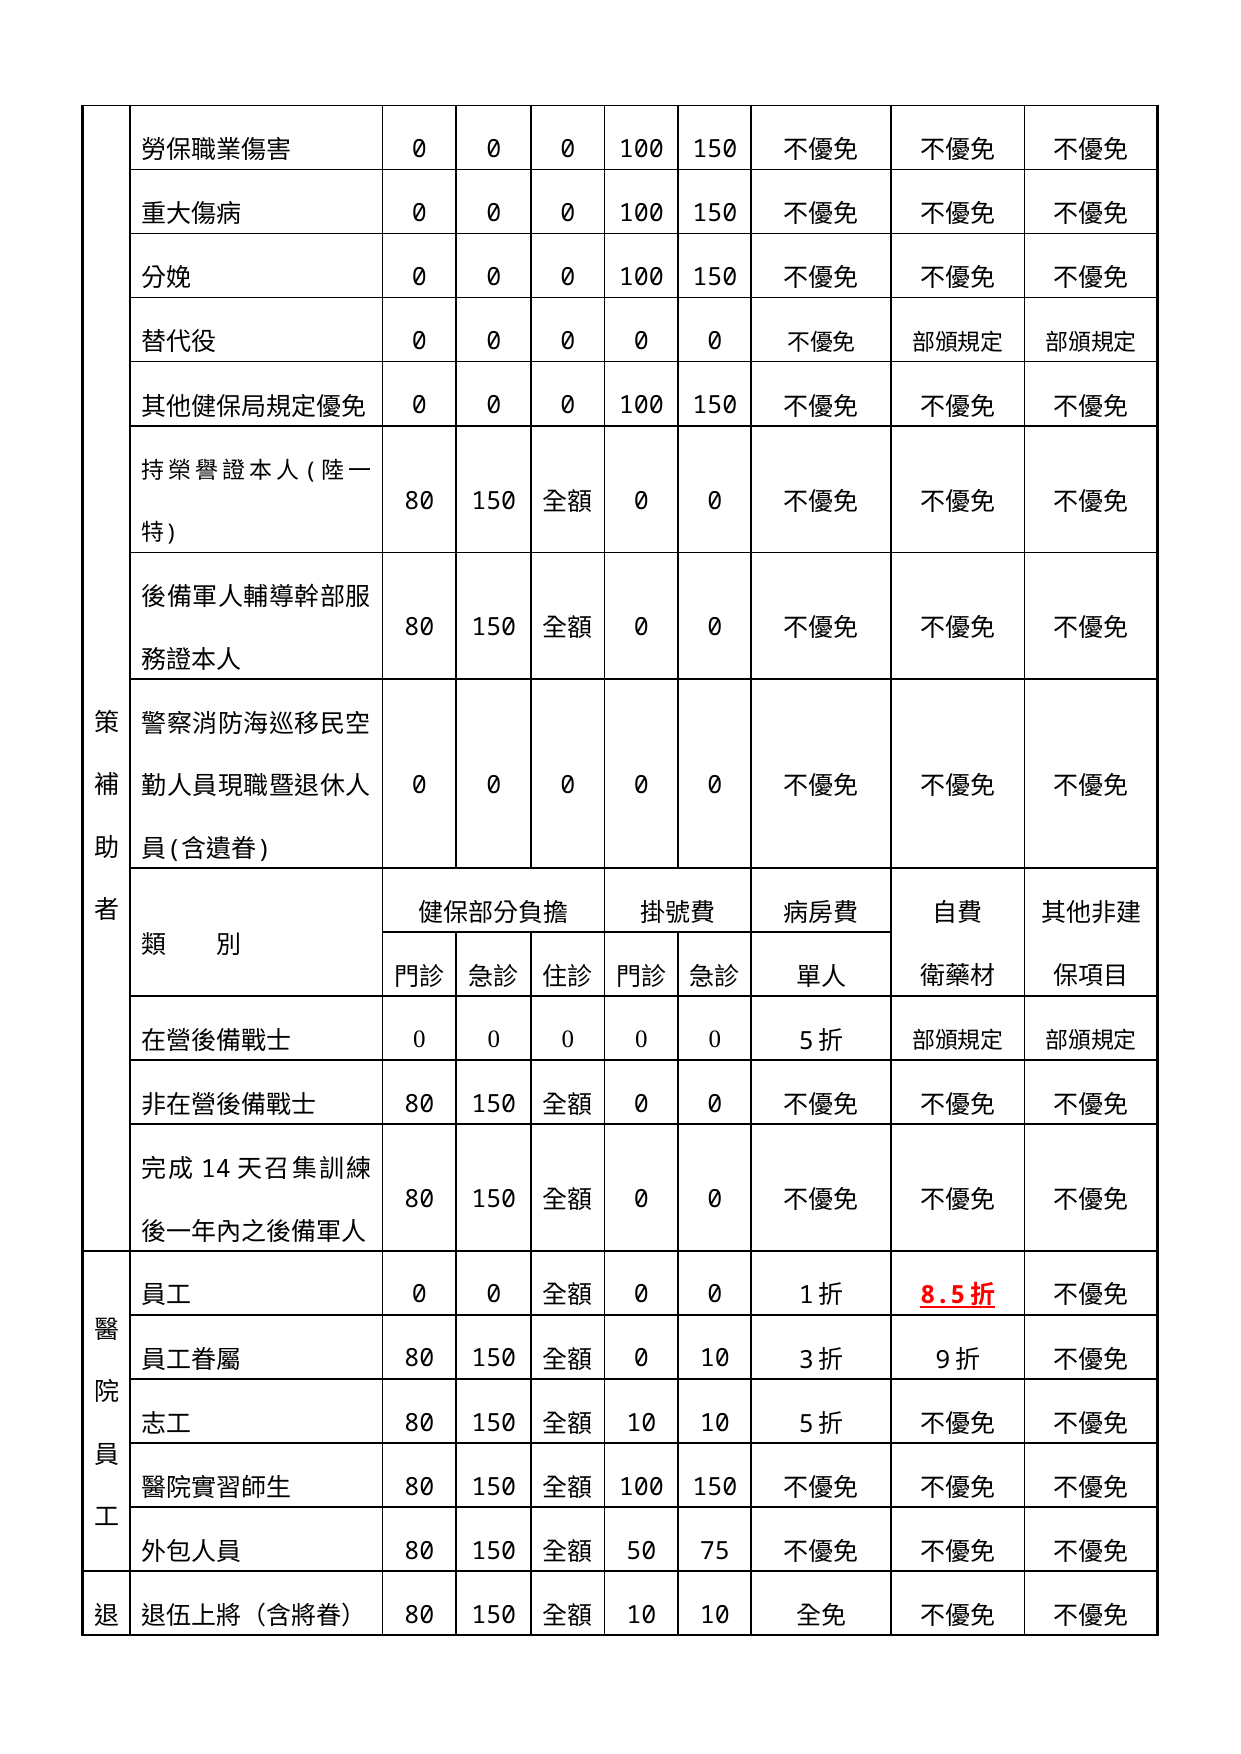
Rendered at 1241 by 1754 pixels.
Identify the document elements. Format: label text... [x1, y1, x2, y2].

table_cell 0 [383, 170, 455, 233]
table_cell 不優免 [752, 106, 890, 169]
table_cell 10 [679, 1316, 750, 1378]
table_cell 不優免 [1025, 680, 1156, 867]
table_cell 不優免 [892, 553, 1024, 678]
table_cell 0 [679, 298, 750, 361]
table_cell 5折 [752, 997, 890, 1059]
table_cell 不優免 [892, 170, 1024, 233]
table_cell 急診 [457, 933, 530, 995]
table_cell 部頒規定 [892, 997, 1024, 1059]
table_cell 0 [383, 997, 455, 1059]
table_cell 不優免 [1025, 106, 1156, 169]
table_cell 0 [532, 234, 604, 297]
table_cell 不優免 [752, 427, 890, 551]
table_cell 0 [383, 1252, 455, 1314]
table_cell 80 [383, 553, 455, 678]
table_cell 不優免 [752, 1508, 890, 1570]
table_cell 80 [383, 1061, 455, 1123]
table_cell 不優免 [1025, 170, 1156, 233]
table_cell 0 [383, 106, 455, 169]
table_cell 全額 [532, 1444, 604, 1506]
table_cell 類 別 [131, 869, 382, 995]
table_cell 0 [605, 680, 677, 867]
table_cell 全額 [532, 1061, 604, 1123]
table_cell 0 [679, 553, 750, 678]
table_cell 醫院員工 [84, 1252, 129, 1570]
table_cell 0 [457, 170, 530, 233]
table_cell 不優免 [1025, 1380, 1156, 1442]
table_cell 不優免 [752, 680, 890, 867]
table_cell 80 [383, 1380, 455, 1442]
table_cell 150 [457, 427, 530, 551]
table_cell 不優免 [892, 427, 1024, 551]
table_cell 不優免 [1025, 1061, 1156, 1123]
table_cell 不優免 [892, 680, 1024, 867]
table_cell 0 [457, 298, 530, 361]
table_cell 不優免 [892, 1125, 1024, 1250]
table_cell 部頒規定 [892, 298, 1024, 361]
table_cell 150 [457, 1061, 530, 1123]
table_cell 不優免 [1025, 1125, 1156, 1250]
table_cell 80 [383, 1316, 455, 1378]
table_cell 0 [605, 997, 677, 1059]
table_cell 志工 [131, 1380, 382, 1442]
table_cell 警察消防海巡移民空勤人員現職暨退休人員(含遺眷) [131, 680, 382, 867]
table_cell 退伍上將（含將眷） [131, 1572, 382, 1634]
table_cell 150 [457, 1125, 530, 1250]
table_cell 健保部分負擔 [383, 869, 604, 931]
table_cell 80 [383, 1125, 455, 1250]
table_cell 替代役 [131, 298, 382, 361]
table_cell 150 [679, 362, 750, 425]
table_cell 0 [605, 298, 677, 361]
table_cell 0 [532, 298, 604, 361]
table_cell 5折 [752, 1380, 890, 1442]
table_cell 0 [605, 1125, 677, 1250]
table_cell 0 [383, 234, 455, 297]
table_cell 150 [457, 553, 530, 678]
table_cell 10 [679, 1380, 750, 1442]
table_cell 員工 [131, 1252, 382, 1314]
table_cell 9折 [892, 1316, 1024, 1378]
table_cell 不優免 [1025, 1252, 1156, 1314]
table_cell 急診 [679, 933, 750, 995]
table_cell 0 [605, 427, 677, 551]
table_cell 完成14天召集訓練後一年內之後備軍人 [131, 1125, 382, 1250]
table_cell 0 [605, 1316, 677, 1378]
table_cell 80 [383, 1572, 455, 1634]
table_cell 80 [383, 1508, 455, 1570]
table_cell 不優免 [892, 1572, 1024, 1634]
table_cell 門診 [383, 933, 455, 995]
table_cell 不優免 [892, 362, 1024, 425]
table_cell 0 [532, 362, 604, 425]
table_cell 不優免 [752, 1061, 890, 1123]
table_cell 全額 [532, 427, 604, 551]
table_cell 0 [605, 1252, 677, 1314]
table_cell 外包人員 [131, 1508, 382, 1570]
table_cell 不優免 [892, 1380, 1024, 1442]
table_cell 0 [605, 1061, 677, 1123]
table_cell 100 [605, 234, 677, 297]
table_cell 10 [605, 1380, 677, 1442]
table_cell 不優免 [752, 1125, 890, 1250]
table_cell 0 [532, 997, 604, 1059]
table_cell 150 [457, 1572, 530, 1634]
table_cell 全額 [532, 1380, 604, 1442]
table_cell 100 [605, 1444, 677, 1506]
table_cell 非在營後備戰士 [131, 1061, 382, 1123]
table_cell 重大傷病 [131, 170, 382, 233]
table_cell 全額 [532, 1252, 604, 1314]
table_cell 80 [383, 1444, 455, 1506]
table_cell 不優免 [1025, 1316, 1156, 1378]
table_cell 分娩 [131, 234, 382, 297]
table_cell 150 [457, 1444, 530, 1506]
table_cell 10 [679, 1572, 750, 1634]
table_cell 0 [679, 1252, 750, 1314]
table_cell 0 [457, 234, 530, 297]
table_cell 不優免 [892, 106, 1024, 169]
table_cell 在營後備戰士 [131, 997, 382, 1059]
table_cell 150 [457, 1380, 530, 1442]
table_cell 後備軍人輔導幹部服務證本人 [131, 553, 382, 678]
table_cell 150 [679, 170, 750, 233]
table_cell 部頒規定 [1025, 298, 1156, 361]
table_cell 80 [383, 427, 455, 551]
table_cell 0 [679, 427, 750, 551]
table_cell 0 [457, 1252, 530, 1314]
table_cell 0 [457, 680, 530, 867]
table_cell 醫院實習師生 [131, 1444, 382, 1506]
table_cell 0 [383, 362, 455, 425]
table_cell 0 [532, 680, 604, 867]
table_cell 8.5折 [892, 1252, 1024, 1314]
table_cell 全額 [532, 553, 604, 678]
table_cell 全免 [752, 1572, 890, 1634]
table_cell 100 [605, 106, 677, 169]
table_cell 掛號費 [605, 869, 750, 931]
table_cell 員工眷屬 [131, 1316, 382, 1378]
table_cell 不優免 [1025, 234, 1156, 297]
table_cell 3折 [752, 1316, 890, 1378]
table_cell 退 [84, 1572, 129, 1634]
table_cell 持榮譽證本人(陸一特) [131, 427, 382, 551]
table_cell 不優免 [892, 234, 1024, 297]
table_cell 150 [457, 1508, 530, 1570]
table_cell 不優免 [752, 362, 890, 425]
table_cell 單人 [752, 933, 890, 995]
table_cell 0 [679, 1061, 750, 1123]
table_cell 不優免 [752, 298, 890, 361]
table_cell 100 [605, 170, 677, 233]
table_cell 不優免 [892, 1061, 1024, 1123]
table_cell 不優免 [752, 234, 890, 297]
table_cell 不優免 [752, 1444, 890, 1506]
table_cell 勞保職業傷害 [131, 106, 382, 169]
table_cell 不優免 [1025, 553, 1156, 678]
table_cell 50 [605, 1508, 677, 1570]
table_cell 門診 [605, 933, 677, 995]
table_cell 自費 衛藥材 [892, 869, 1024, 995]
table_cell 不優免 [1025, 427, 1156, 551]
table_cell 0 [532, 106, 604, 169]
table_cell 150 [679, 1444, 750, 1506]
table_cell 不優免 [1025, 362, 1156, 425]
table_cell 不優免 [752, 553, 890, 678]
table_cell 0 [532, 170, 604, 233]
table_cell 全額 [532, 1508, 604, 1570]
table_cell 150 [679, 234, 750, 297]
table_cell 全額 [532, 1572, 604, 1634]
table_cell 其他非建保項目 [1025, 869, 1156, 995]
table_cell 不優免 [892, 1508, 1024, 1570]
table_cell 1折 [752, 1252, 890, 1314]
table_cell 150 [679, 106, 750, 169]
table_cell 全額 [532, 1125, 604, 1250]
table_cell 住診 [532, 933, 604, 995]
table_cell 0 [679, 997, 750, 1059]
table_cell 0 [605, 553, 677, 678]
table_cell 0 [383, 298, 455, 361]
table_cell 100 [605, 362, 677, 425]
table_cell 0 [679, 1125, 750, 1250]
table_cell 0 [383, 680, 455, 867]
table_cell 150 [457, 1316, 530, 1378]
table_cell 不優免 [1025, 1508, 1156, 1570]
table_cell 75 [679, 1508, 750, 1570]
table_cell 不優免 [1025, 1572, 1156, 1634]
table_cell 部頒規定 [1025, 997, 1156, 1059]
table_cell 其他健保局規定優免 [131, 362, 382, 425]
table_cell 0 [679, 680, 750, 867]
table_cell 0 [457, 362, 530, 425]
table_cell 病房費 [752, 869, 890, 931]
table_cell 不優免 [752, 170, 890, 233]
table_cell 全額 [532, 1316, 604, 1378]
table_cell 0 [457, 997, 530, 1059]
table_cell 不優免 [1025, 1444, 1156, 1506]
table_cell 不優免 [892, 1444, 1024, 1506]
table_cell 10 [605, 1572, 677, 1634]
table_cell 0 [457, 106, 530, 169]
table_cell 策 補助者 [84, 106, 129, 1250]
